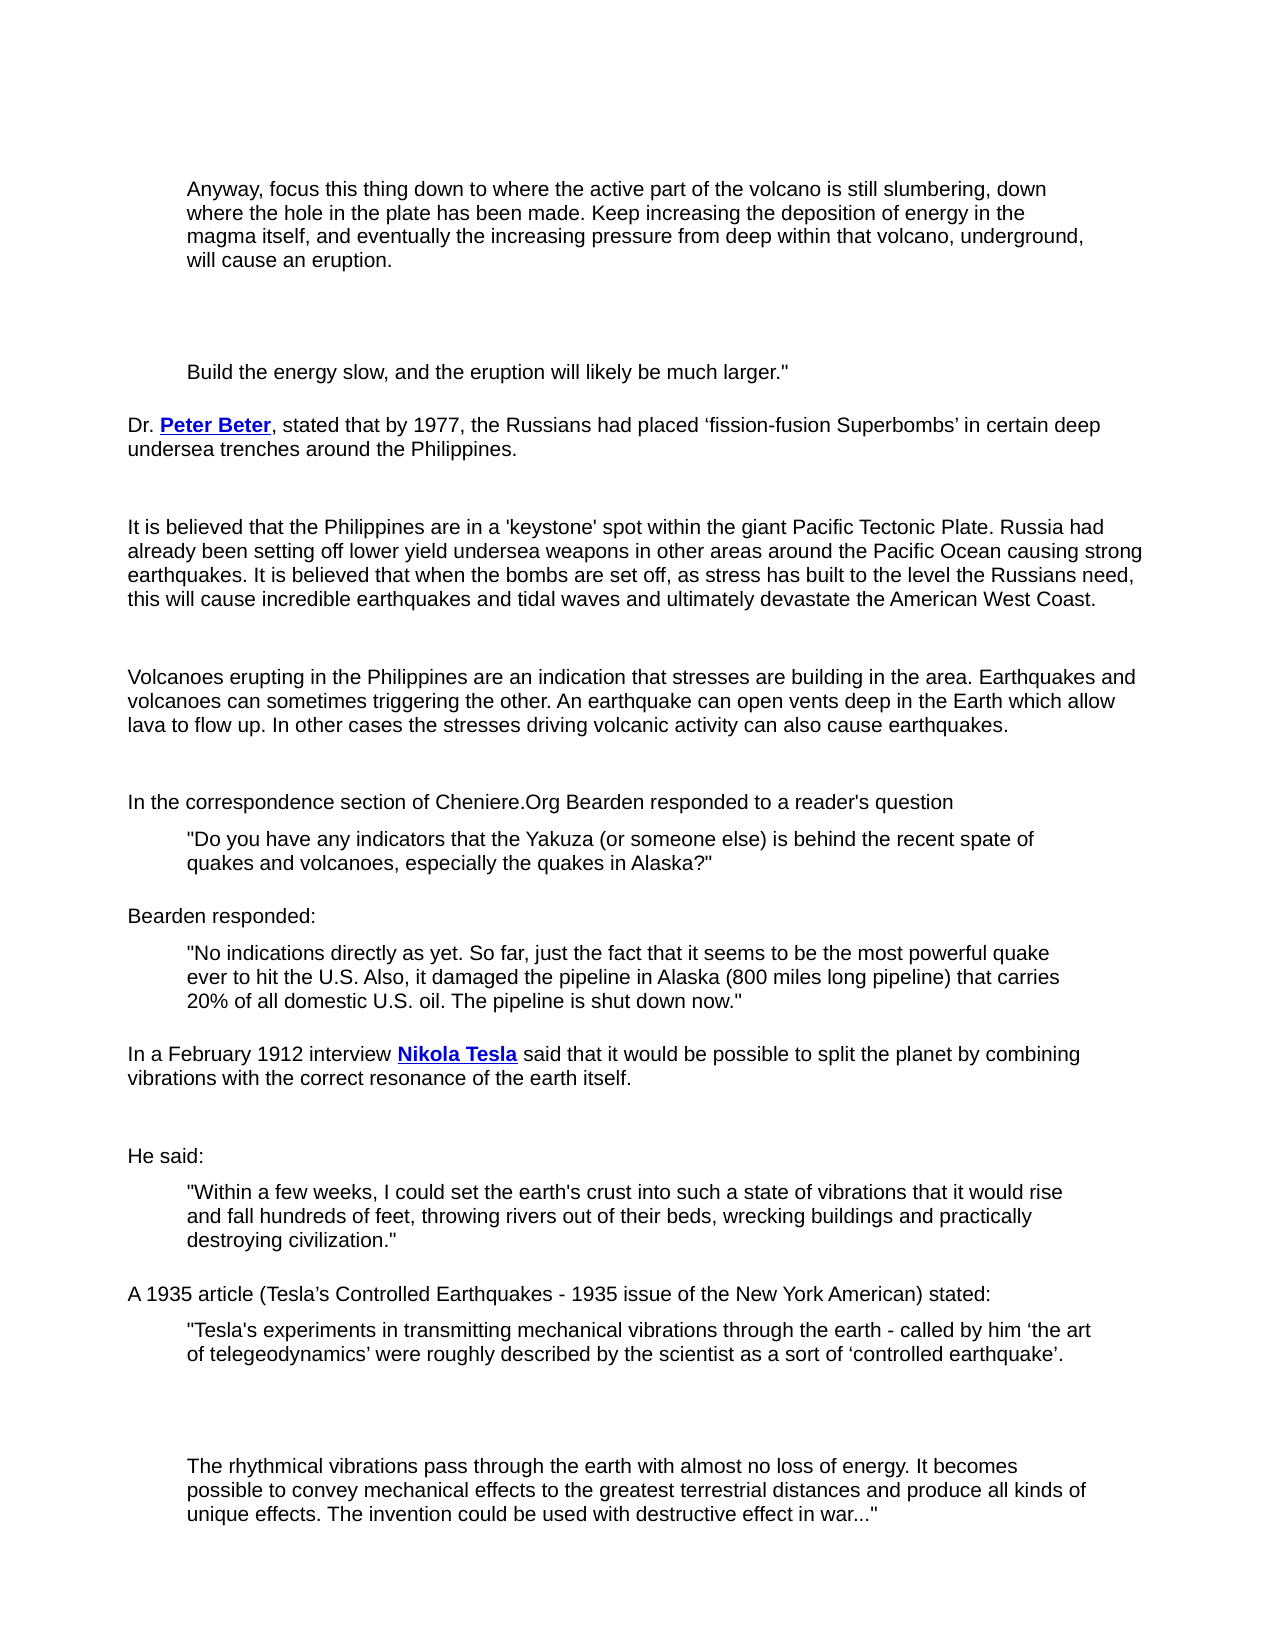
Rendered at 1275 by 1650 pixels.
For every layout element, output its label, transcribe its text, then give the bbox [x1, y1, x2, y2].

text He said: [127, 1143, 1154, 1167]
text "No indications directly as yet. So far, just the fact that it seems to be the most powerful quake ever to hit the U.S. Also, it damaged the pipeline in Alaska (800 miles long pipeline) that carries 20% of all domestic U.S. oil. The pipeline is shut down now." [187, 941, 1095, 1012]
text "Tesla's experiments in transmitting mechanical vibrations through the earth - called by him ‘the art of telegeodynamics’ were roughly described by the scientist as a sort of ‘controlled earthquake’. [187, 1318, 1095, 1366]
text The rhythmical vibrations pass through the earth with almost no loss of energy. It becomes possible to convey mechanical effects to the greatest terrestrial distances and produce all kinds of unique effects. The invention could be used with destructive effect in war..." [187, 1453, 1095, 1525]
text "Within a few weeks, I could set the earth's crust into such a state of vibrations that it would rise and fall hundreds of feet, throwing rivers out of their beds, wrecking buildings and practically destroying civilization." [187, 1180, 1095, 1252]
text A 1935 article (Tesla’s Controlled Earthquakes - 1935 issue of the New York American) stated: [127, 1281, 1154, 1305]
text Build the energy slow, and the eruption will likely be much larger." [187, 360, 1095, 384]
text "Do you have any indicators that the Yakuza (or someone else) is behind the recent spate of quakes and volcanoes, especially the quakes in Alaska?" [187, 827, 1095, 874]
text Dr. Peter Beter, stated that by 1977, the Russians had placed ‘fission-fusion Superbombs’ in certain deep undersea trenches around the Philippines. [127, 413, 1154, 461]
text Volcanoes erupting in the Philippines are an indication that stresses are building in the area. Earthquakes and volcanoes can sometimes triggering the other. An earthquake can open vents deep in the Earth which allow lava to flow up. In other cases the stresses driving volcanic activity can also cause earthquakes. [127, 664, 1154, 736]
text In the correspondence section of Cheniere.Org Bearden responded to a reader's question [127, 790, 1154, 814]
text Anyway, focus this thing down to where the active part of the volcano is still slumbering, down where the hole in the plate has been made. Keep increasing the deposition of energy in the magma itself, and eventually the increasing pressure from deep within that volcano, underground, will cause an eruption. [187, 176, 1095, 272]
text It is believed that the Philippines are in a 'keystone' spot within the giant Pacific Tectonic Plate. Russia had already been setting off lower yield undersea weapons in other areas around the Pacific Ocean causing strong earthquakes. It is believed that when the bombs are set off, as stress has built to the level the Russians need, this will cause incredible earthquakes and tidal waves and ultimately devastate the American West Coast. [127, 515, 1154, 611]
text Bearden responded: [127, 904, 1154, 928]
text In a February 1912 interview Nikola Tesla said that it would be possible to split the planet by combining vibrations with the correct resonance of the earth itself. [127, 1042, 1154, 1090]
